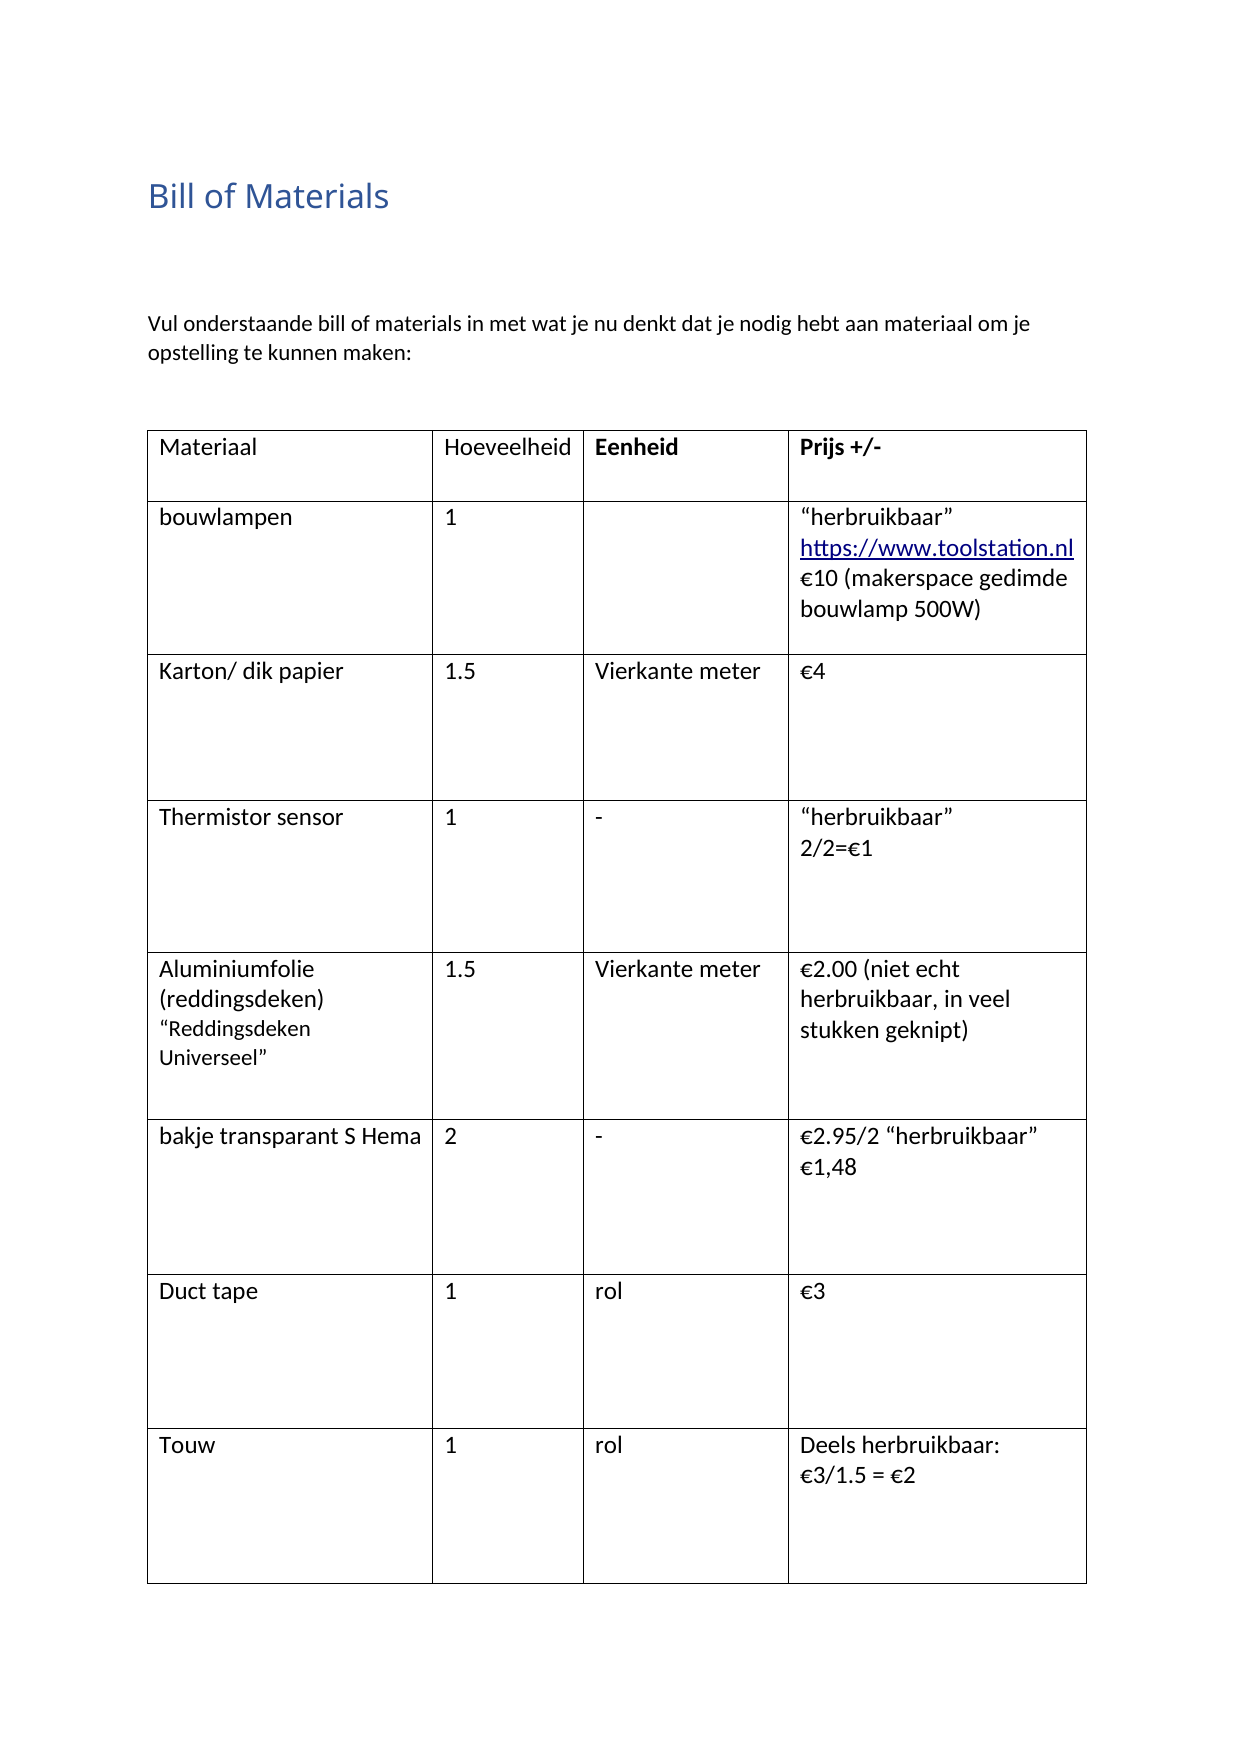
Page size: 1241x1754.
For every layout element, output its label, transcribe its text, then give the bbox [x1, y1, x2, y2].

table_cell bakje transparant S Hema [148, 1120, 432, 1274]
table_cell 2 [433, 1120, 583, 1274]
table_cell Vierkante meter [584, 953, 788, 1119]
text Vul onderstaande bill of materials in met wat je nu denkt dat je nodig hebt aan materiaal om je opstelling te kunnen maken: [148, 309, 1093, 367]
table_cell 1.5 [433, 953, 583, 1119]
table_cell 1 [433, 801, 583, 952]
table_cell - [584, 801, 788, 952]
table_cell 1 [433, 1275, 583, 1428]
table_header Prijs +/- [789, 431, 1086, 501]
table_header Materiaal [148, 431, 432, 501]
table_cell bouwlampen [148, 502, 432, 654]
table_cell Duct tape [148, 1275, 432, 1428]
table_cell €2.95/2 “herbruikbaar” €1,48 [789, 1120, 1086, 1274]
table_cell “herbruikbaar” https://www.toolstation.nl €10 (makerspace gedimde bouwlamp 500W) [789, 502, 1086, 654]
table_cell Thermistor sensor [148, 801, 432, 952]
table_cell Aluminiumfolie (reddingsdeken) “Reddingsdeken Universeel” [148, 953, 432, 1119]
subtitle Bill of Materials [148, 173, 1093, 218]
table_cell 1 [433, 502, 583, 654]
table_cell €3 [789, 1275, 1086, 1428]
table_cell Deels herbruikbaar: €3/1.5 = €2 [789, 1429, 1086, 1582]
table_cell 1 [433, 1429, 583, 1582]
table_cell Vierkante meter [584, 655, 788, 800]
table_cell €2.00 (niet echt herbruikbaar, in veel stukken geknipt) [789, 953, 1086, 1119]
table_header Hoeveelheid [433, 431, 583, 501]
table_cell - [584, 1120, 788, 1274]
table_cell 1.5 [433, 655, 583, 800]
table_cell [584, 502, 788, 654]
table_cell €4 [789, 655, 1086, 800]
table_cell rol [584, 1275, 788, 1428]
table_cell Karton/ dik papier [148, 655, 432, 800]
table_cell Touw [148, 1429, 432, 1582]
table_cell “herbruikbaar” 2/2=€1 [789, 801, 1086, 952]
table_cell rol [584, 1429, 788, 1582]
table_header Eenheid [584, 431, 788, 501]
